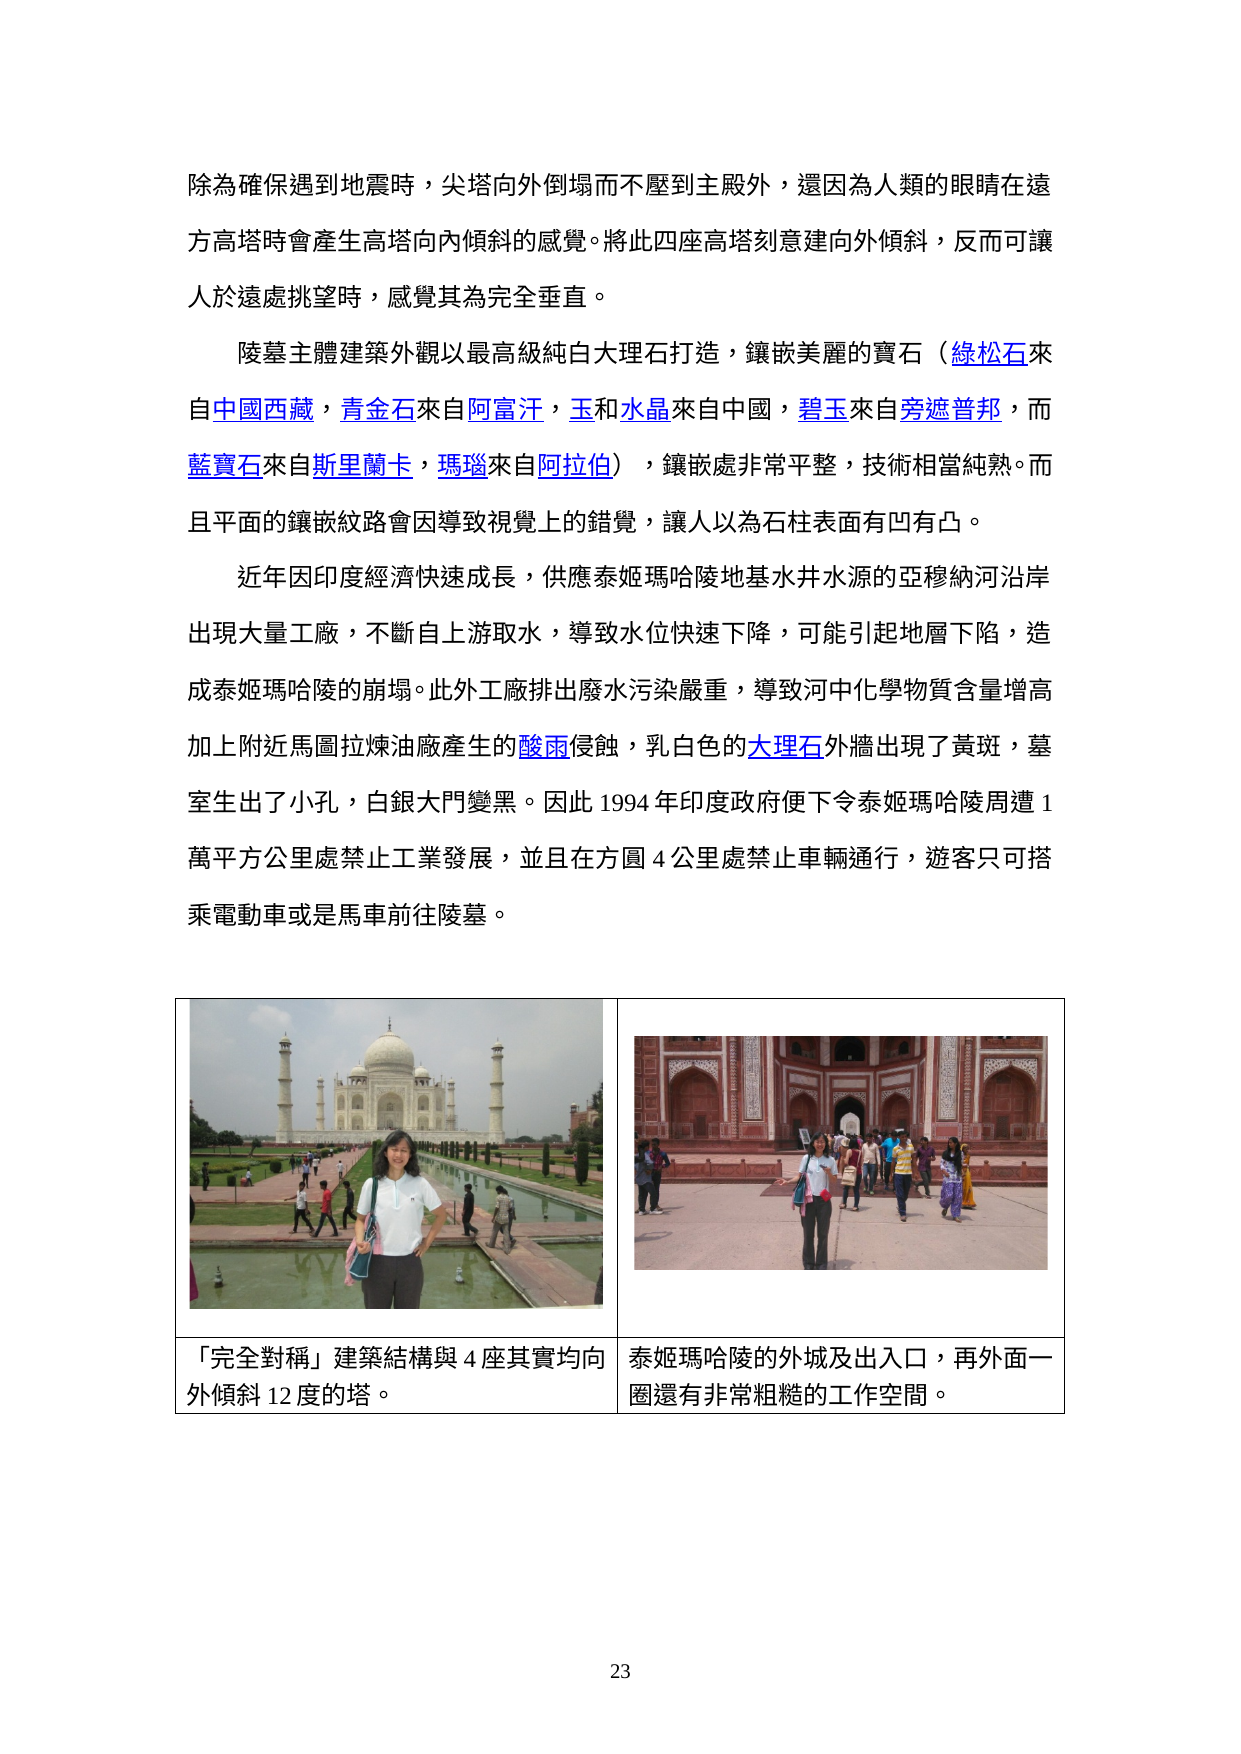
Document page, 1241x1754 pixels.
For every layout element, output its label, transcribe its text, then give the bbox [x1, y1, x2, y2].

table_cell 泰姬瑪哈陵的外城及出入口，再外面一圈還有非常粗糙的工作空間。 [618, 1338, 1064, 1413]
text 陵墓主體建築外觀以最高級純白大理石打造，鑲嵌美麗的寶石（綠松石來自中國西藏，青金石來自阿富汗，玉和水晶來自中國，碧玉來自旁遮普邦，而藍寶石來自斯里蘭卡，瑪瑙來自阿拉伯），鑲嵌處非常平整，技術相當純熟。而且平面的鑲嵌紋路會因導致視覺上的錯覺，讓人以為石柱表面有凹有凸。 [187, 333, 1053, 539]
table_cell 「完全對稱」建築結構與4座其實均向外傾斜12度的塔。 [176, 1338, 617, 1413]
picture [189, 999, 603, 1309]
text 陵墓主殿四角都有圓柱形高達40米的高塔一座，每座塔均向外傾斜12度，除為確保遇到地震時，尖塔向外倒塌而不壓到主殿外，還因為人類的眼睛在遠方高塔時會產生高塔向內傾斜的感覺。將此四座高塔刻意建向外傾斜，反而可讓人於遠處挑望時，感覺其為完全垂直。 [187, 164, 1053, 314]
text 近年因印度經濟快速成長，供應泰姬瑪哈陵地基水井水源的亞穆納河沿岸出現大量工廠，不斷自上游取水，導致水位快速下降，可能引起地層下陷，造成泰姬瑪哈陵的崩塌。此外工廠排出廢水污染嚴重，導致河中化學物質含量增高，加上附近馬圖拉煉油廠產生的酸雨侵蝕，乳白色的大理石外牆出現了黃斑，墓室生出了小孔，白銀大門變黑。因此1994年印度政府便下令泰姬瑪哈陵周遭1萬平方公里處禁止工業發展，並且在方圓4公里處禁止車輛通行，遊客只可搭乘電動車或是馬車前往陵墓。 [187, 557, 1053, 932]
table_header [176, 999, 617, 1337]
table_header [618, 999, 1064, 1337]
picture [634, 1036, 1048, 1270]
